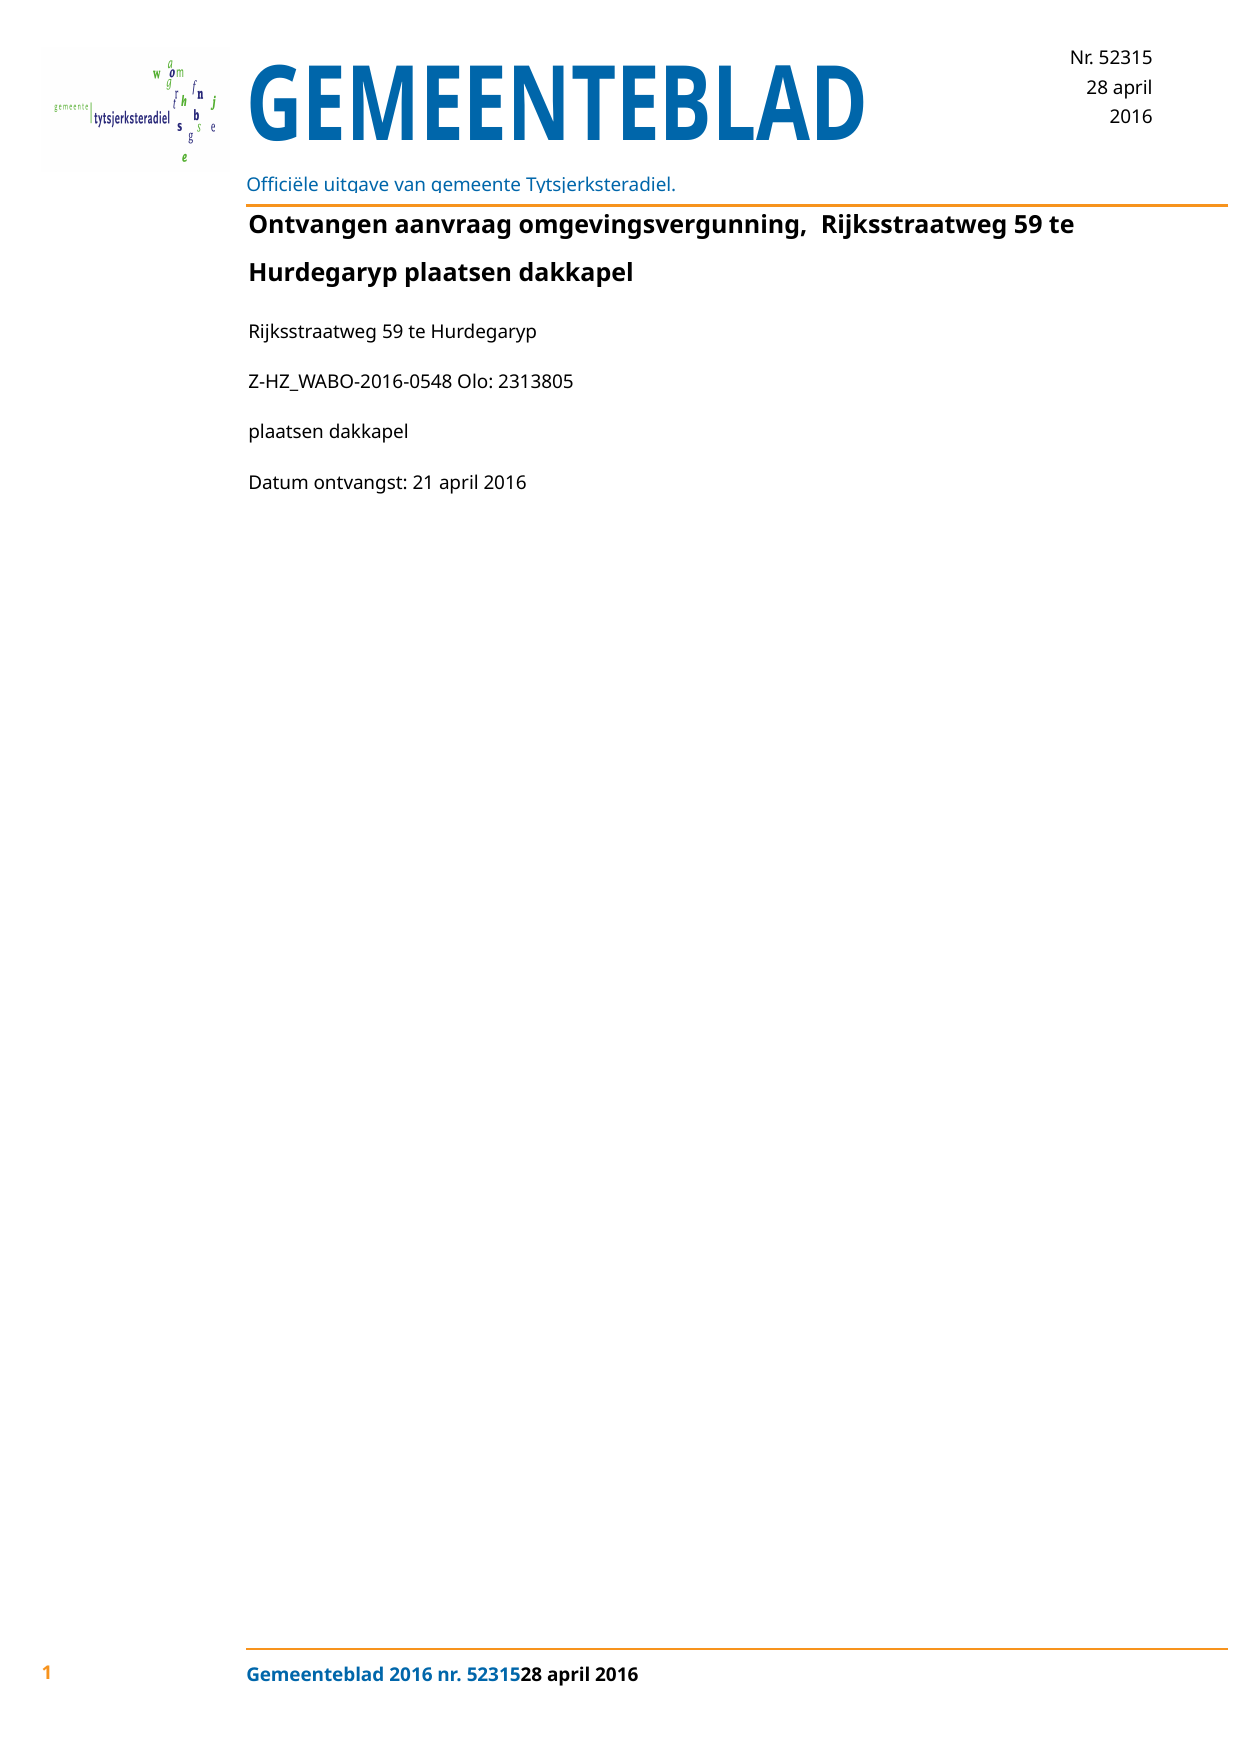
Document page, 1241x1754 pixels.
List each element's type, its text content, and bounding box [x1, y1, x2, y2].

text plaatsen dakkapel [248, 419, 1152, 444]
picture [41, 47, 231, 172]
text Z-HZ_WABO-2016-0548 Olo: 2313805 [248, 368, 1152, 394]
text Ontvangen aanvraag omgevingsvergunning, Rijksstraatweg 59 te Hurdegaryp plaatsen dakkapel [248, 207, 1152, 288]
text Rijksstraatweg 59 te Hurdegaryp [248, 318, 1152, 344]
text Datum ontvangst: 21 april 2016 [248, 469, 1152, 495]
